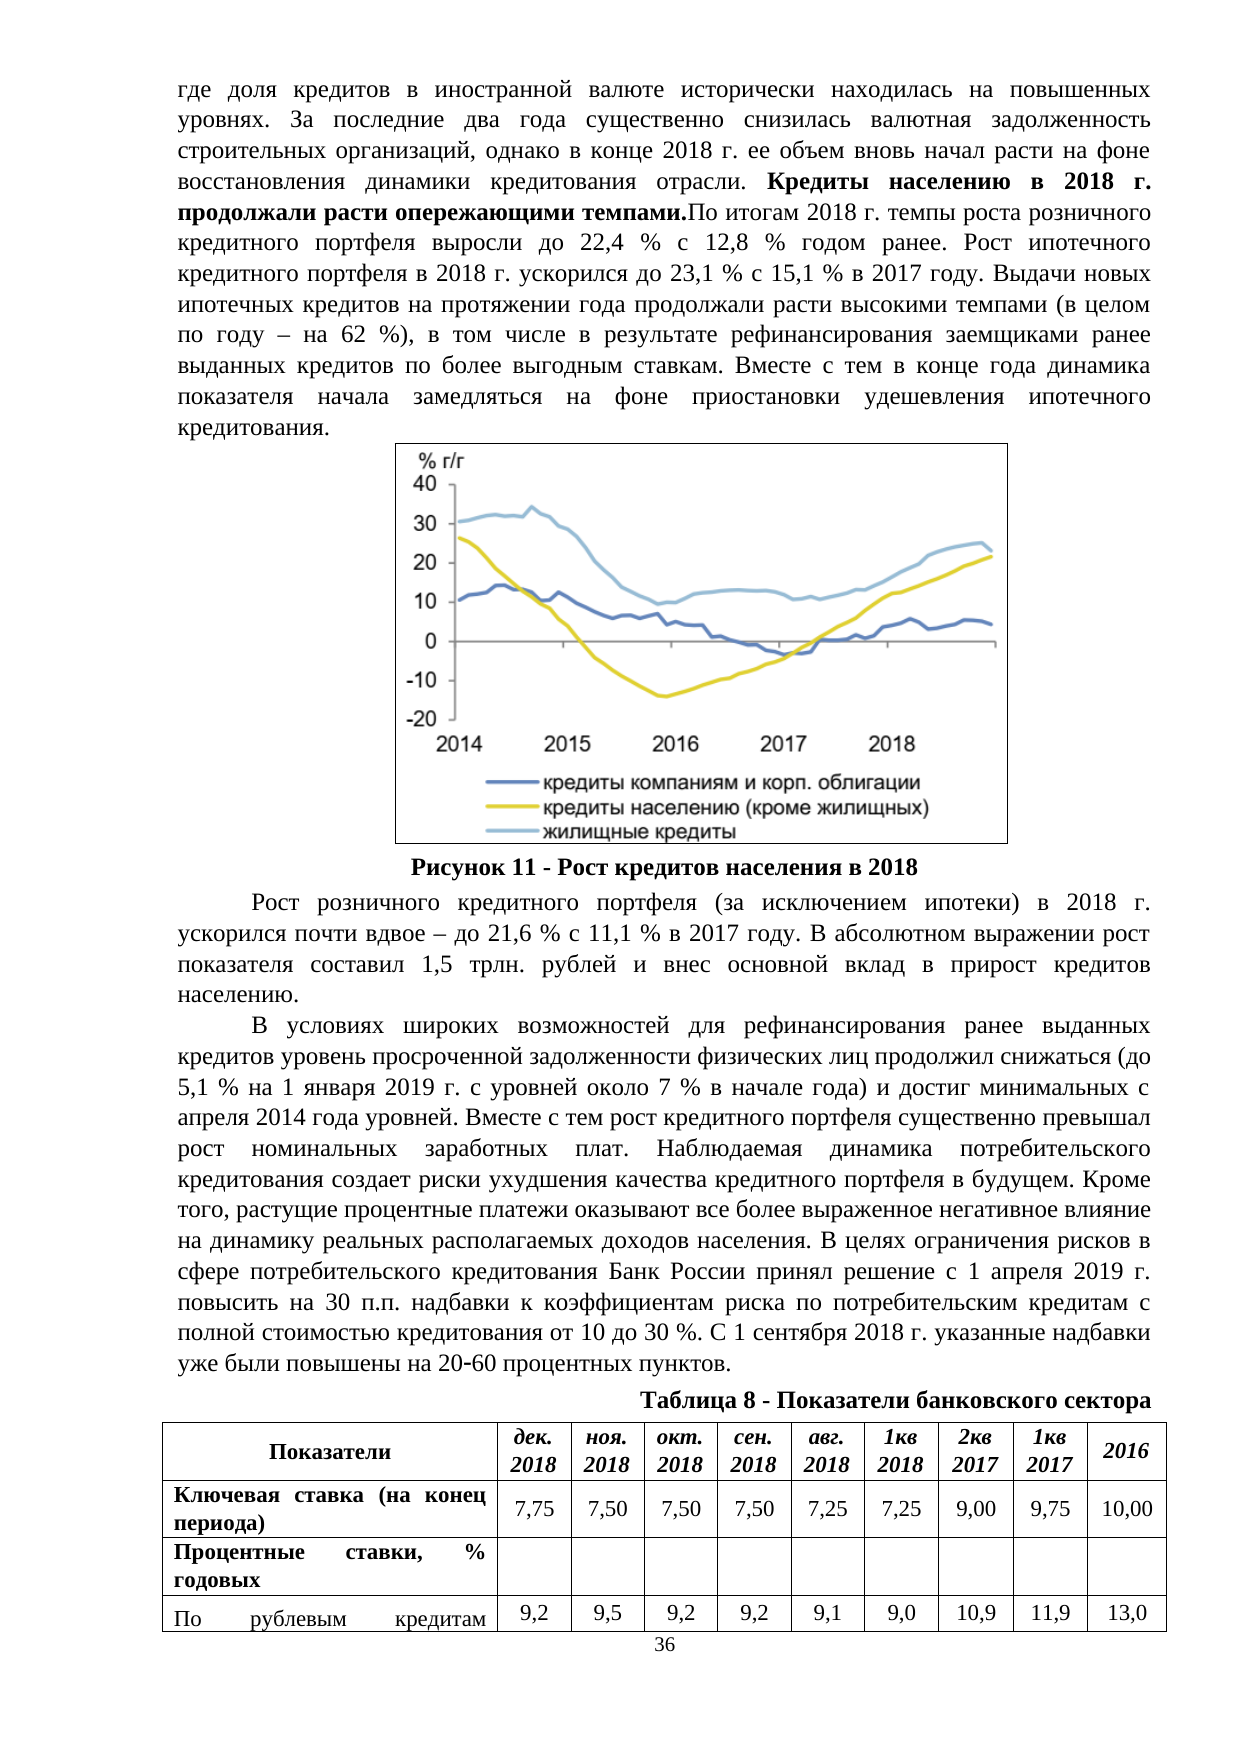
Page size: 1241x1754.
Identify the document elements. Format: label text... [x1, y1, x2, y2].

table_cell [1014, 1538, 1087, 1595]
text Рисунок 11 - Рост кредитов населения в 2018 [177, 852, 1152, 881]
text Рост розничного кредитного портфеля (за исключением ипотеки) в 2018 г. ускорился почти вдвое – до 21,6 % с 11,1 % в 2017 году. В абсолютном выражении рост показателя составил 1,5 трлн. рублей и внес основной вклад в прирост кредитов населению. [177, 887, 1152, 1008]
table_cell 10,00 [1088, 1481, 1166, 1537]
table_cell 10,9 [939, 1596, 1013, 1631]
table_header окт. 2018 [645, 1423, 717, 1480]
table_cell 11,9 [1014, 1596, 1087, 1631]
table_cell [792, 1538, 864, 1595]
table_header дек. 2018 [498, 1423, 571, 1480]
table_cell [939, 1538, 1013, 1595]
table_header сен. 2018 [718, 1423, 791, 1480]
table_cell 7,25 [865, 1481, 938, 1537]
table_cell [865, 1538, 938, 1595]
table_cell 7,75 [498, 1481, 571, 1537]
table_cell 7,50 [645, 1481, 717, 1537]
text В условиях широких возможностей для рефинансирования ранее выданных кредитов уровень просроченной задолженности физических лиц продолжил снижаться (до 5,1 % на 1 января 2019 г. с уровней около 7 % в начале года) и достиг минимальных с апреля 2014 года уровней. Вместе с тем рост кредитного портфеля существенно превышал рост номинальных заработных плат. Наблюдаемая динамика потребительского кредитования создает риски ухудшения качества кредитного портфеля в будущем. Кроме того, растущие процентные платежи оказывают все более выраженное негативное влияние на динамику реальных располагаемых доходов населения. В целях ограничения рисков в сфере потребительского кредитования Банк России принял решение с 1 апреля 2019 г. повысить на 30 п.п. надбавки к коэффициентам риска по потребительским кредитам с полной стоимостью кредитования от 10 до 30 %. С 1 сентября 2018 г. указанные надбавки уже были повышены на 2060 процентных пунктов. [177, 1010, 1152, 1377]
table_cell [718, 1538, 791, 1595]
table_header ноя. 2018 [572, 1423, 644, 1480]
table_header 1кв 2017 [1014, 1423, 1087, 1480]
table_cell 9,2 [718, 1596, 791, 1631]
table_cell 7,50 [572, 1481, 644, 1537]
table_cell 9,5 [572, 1596, 644, 1631]
text где доля кредитов в иностранной валюте исторически находилась на повышенных уровнях. За последние два года существенно снизилась валютная задолженность строительных организаций, однако в конце 2018 г. ее объем вновь начал расти на фоне восстановления динамики кредитования отрасли. Кредиты населению в 2018 г. продолжали расти опережающими темпами.По итогам 2018 г. темпы роста розничного кредитного портфеля выросли до 22,4 % с 12,8 % годом ранее. Рост ипотечного кредитного портфеля в 2018 г. ускорился до 23,1 % с 15,1 % в 2017 году. Выдачи новых ипотечных кредитов на протяжении года продолжали расти высокими темпами (в целом по году – на 62 %), в том числе в результате рефинансирования заемщиками ранее выданных кредитов по более выгодным ставкам. Вместе с тем в конце года динамика показателя начала замедляться на фоне приостановки удешевления ипотечного кредитования. [177, 74, 1152, 441]
table_cell 7,25 [792, 1481, 864, 1537]
table_header Показатели [163, 1423, 497, 1480]
text Таблица 8 - Показатели банковского сектора [177, 1385, 1152, 1414]
table_cell 13,0 [1088, 1596, 1166, 1631]
table_cell По рублевым кредитам [163, 1596, 497, 1631]
table_header 1кв 2018 [865, 1423, 938, 1480]
table_cell 9,0 [865, 1596, 938, 1631]
table_cell 9,00 [939, 1481, 1013, 1537]
table_cell [1088, 1538, 1166, 1595]
table_cell Процентные ставки, % годовых [163, 1538, 497, 1595]
table_cell 9,75 [1014, 1481, 1087, 1537]
table_header авг. 2018 [792, 1423, 864, 1480]
table_cell 9,2 [498, 1596, 571, 1631]
table_cell [645, 1538, 717, 1595]
table_cell 9,1 [792, 1596, 864, 1631]
table_cell 7,50 [718, 1481, 791, 1537]
table_cell [498, 1538, 571, 1595]
table_cell 9,2 [645, 1596, 717, 1631]
table_cell Ключевая ставка (на конец периода) [163, 1481, 497, 1537]
table_cell [572, 1538, 644, 1595]
table_header 2016 [1088, 1423, 1166, 1480]
table_header 2кв 2017 [939, 1423, 1013, 1480]
